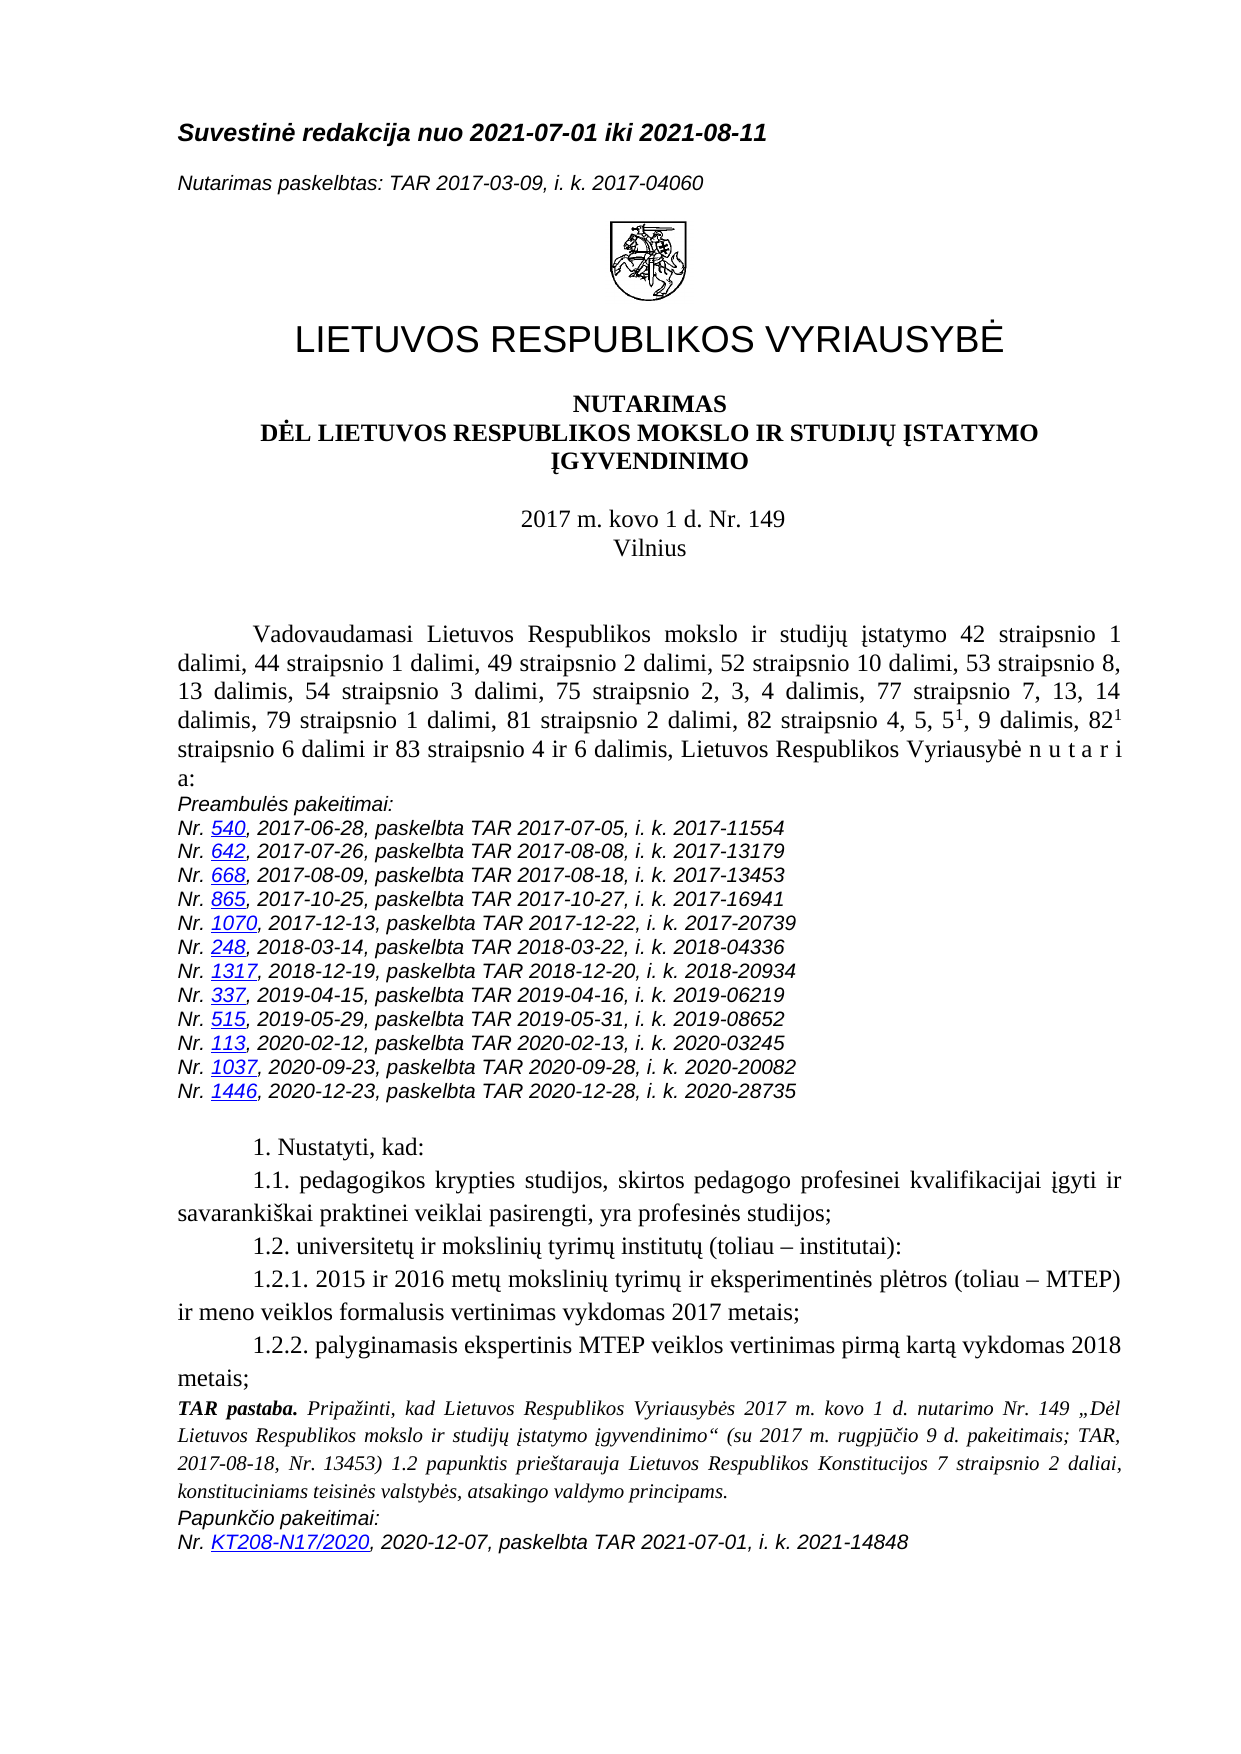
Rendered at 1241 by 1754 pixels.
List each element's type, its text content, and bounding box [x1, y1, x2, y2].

text Nr. 668, 2017-08-09, paskelbta TAR 2017-08-18, i. k. 2017-13453 [177, 863, 1122, 887]
text 1.2. universitetų ir mokslinių tyrimų institutų (toliau – institutai): [177, 1231, 1122, 1259]
text 2017 m. kovo 1 d. Nr. 149 [177, 504, 1122, 533]
text 1.1. pedagogikos krypties studijos, skirtos pedagogo profesinei kvalifikacijai įgyti ir savarankiškai praktinei veiklai pasirengti, yra profesinės studijos; [177, 1165, 1122, 1226]
text 1.2.2. palyginamasis ekspertinis MTEP veiklos vertinimas pirmą kartą vykdomas 2018 metais; [177, 1330, 1122, 1392]
text Papunkčio pakeitimai: [177, 1506, 1122, 1530]
text Vadovaudamasi Lietuvos Respublikos mokslo ir studijų įstatymo 42 straipsnio 1 dalimi, 44 straipsnio 1 dalimi, 49 straipsnio 2 dalimi, 52 straipsnio 10 dalimi, 53 straipsnio 8, 13 dalimis, 54 straipsnio 3 dalimi, 75 straipsnio 2, 3, 4 dalimis, 77 straipsnio 7, 13, 14 dalimis, 79 straipsnio 1 dalimi, 81 straipsnio 2 dalimi, 82 straipsnio 4, 5, 51, 9 dalimis, 821 straipsnio 6 dalimi ir 83 straipsnio 4 ir 6 dalimis, Lietuvos Respublikos Vyriausybė n u t a r i a: [177, 619, 1122, 791]
text Nr. 337, 2019-04-15, paskelbta TAR 2019-04-16, i. k. 2019-06219 [177, 983, 1122, 1007]
text Nr. 113, 2020-02-12, paskelbta TAR 2020-02-13, i. k. 2020-03245 [177, 1031, 1122, 1055]
text DĖL LIETUVOS RESPUBLIKOS MOKSLO IR STUDIJŲ ĮSTATYMO ĮGYVENDINIMO [177, 418, 1122, 475]
text Preambulės pakeitimai: [177, 791, 1122, 815]
text Nr. 515, 2019-05-29, paskelbta TAR 2019-05-31, i. k. 2019-08652 [177, 1007, 1122, 1031]
text TAR pastaba. Pripažinti, kad Lietuvos Respublikos Vyriausybės 2017 m. kovo 1 d. nutarimo Nr. 149 „Dėl Lietuvos Respublikos mokslo ir studijų įstatymo įgyvendinimo“ (su 2017 m. rugpjūčio 9 d. pakeitimais; TAR, 2017-08-18, Nr. 13453) 1.2 papunktis prieštarauja Lietuvos Respublikos Konstitucijos 7 straipsnio 2 daliai, konstituciniams teisinės valstybės, atsakingo valdymo principams. [177, 1396, 1122, 1503]
text Lietuvos Respublikos Vyriausybė [177, 317, 1122, 360]
text 1.2.1. 2015 ir 2016 metų mokslinių tyrimų ir eksperimentinės plėtros (toliau – MTEP) ir meno veiklos formalusis vertinimas vykdomas 2017 metais; [177, 1264, 1122, 1326]
text Nr. 865, 2017-10-25, paskelbta TAR 2017-10-27, i. k. 2017-16941 [177, 887, 1122, 911]
text nutarimas [177, 389, 1122, 418]
text Nr. 1317, 2018-12-19, paskelbta TAR 2018-12-20, i. k. 2018-20934 [177, 959, 1122, 983]
text Nr. KT208-N17/2020, 2020-12-07, paskelbta TAR 2021-07-01, i. k. 2021-14848 [177, 1530, 1122, 1554]
text Nr. 642, 2017-07-26, paskelbta TAR 2017-08-08, i. k. 2017-13179 [177, 839, 1122, 863]
text Nutarimas paskelbtas: TAR 2017-03-09, i. k. 2017-04060 [177, 171, 1122, 195]
text Nr. 1446, 2020-12-23, paskelbta TAR 2020-12-28, i. k. 2020-28735 [177, 1079, 1122, 1103]
text Vilnius [177, 533, 1122, 561]
text Nr. 540, 2017-06-28, paskelbta TAR 2017-07-05, i. k. 2017-11554 [177, 815, 1122, 839]
text Suvestinė redakcija nuo 2021-07-01 iki 2021-08-11 [177, 118, 1122, 147]
text 1. Nustatyti, kad: [177, 1132, 1122, 1160]
text Nr. 248, 2018-03-14, paskelbta TAR 2018-03-22, i. k. 2018-04336 [177, 935, 1122, 959]
text Nr. 1037, 2020-09-23, paskelbta TAR 2020-09-28, i. k. 2020-20082 [177, 1055, 1122, 1079]
text Nr. 1070, 2017-12-13, paskelbta TAR 2017-12-22, i. k. 2017-20739 [177, 911, 1122, 935]
